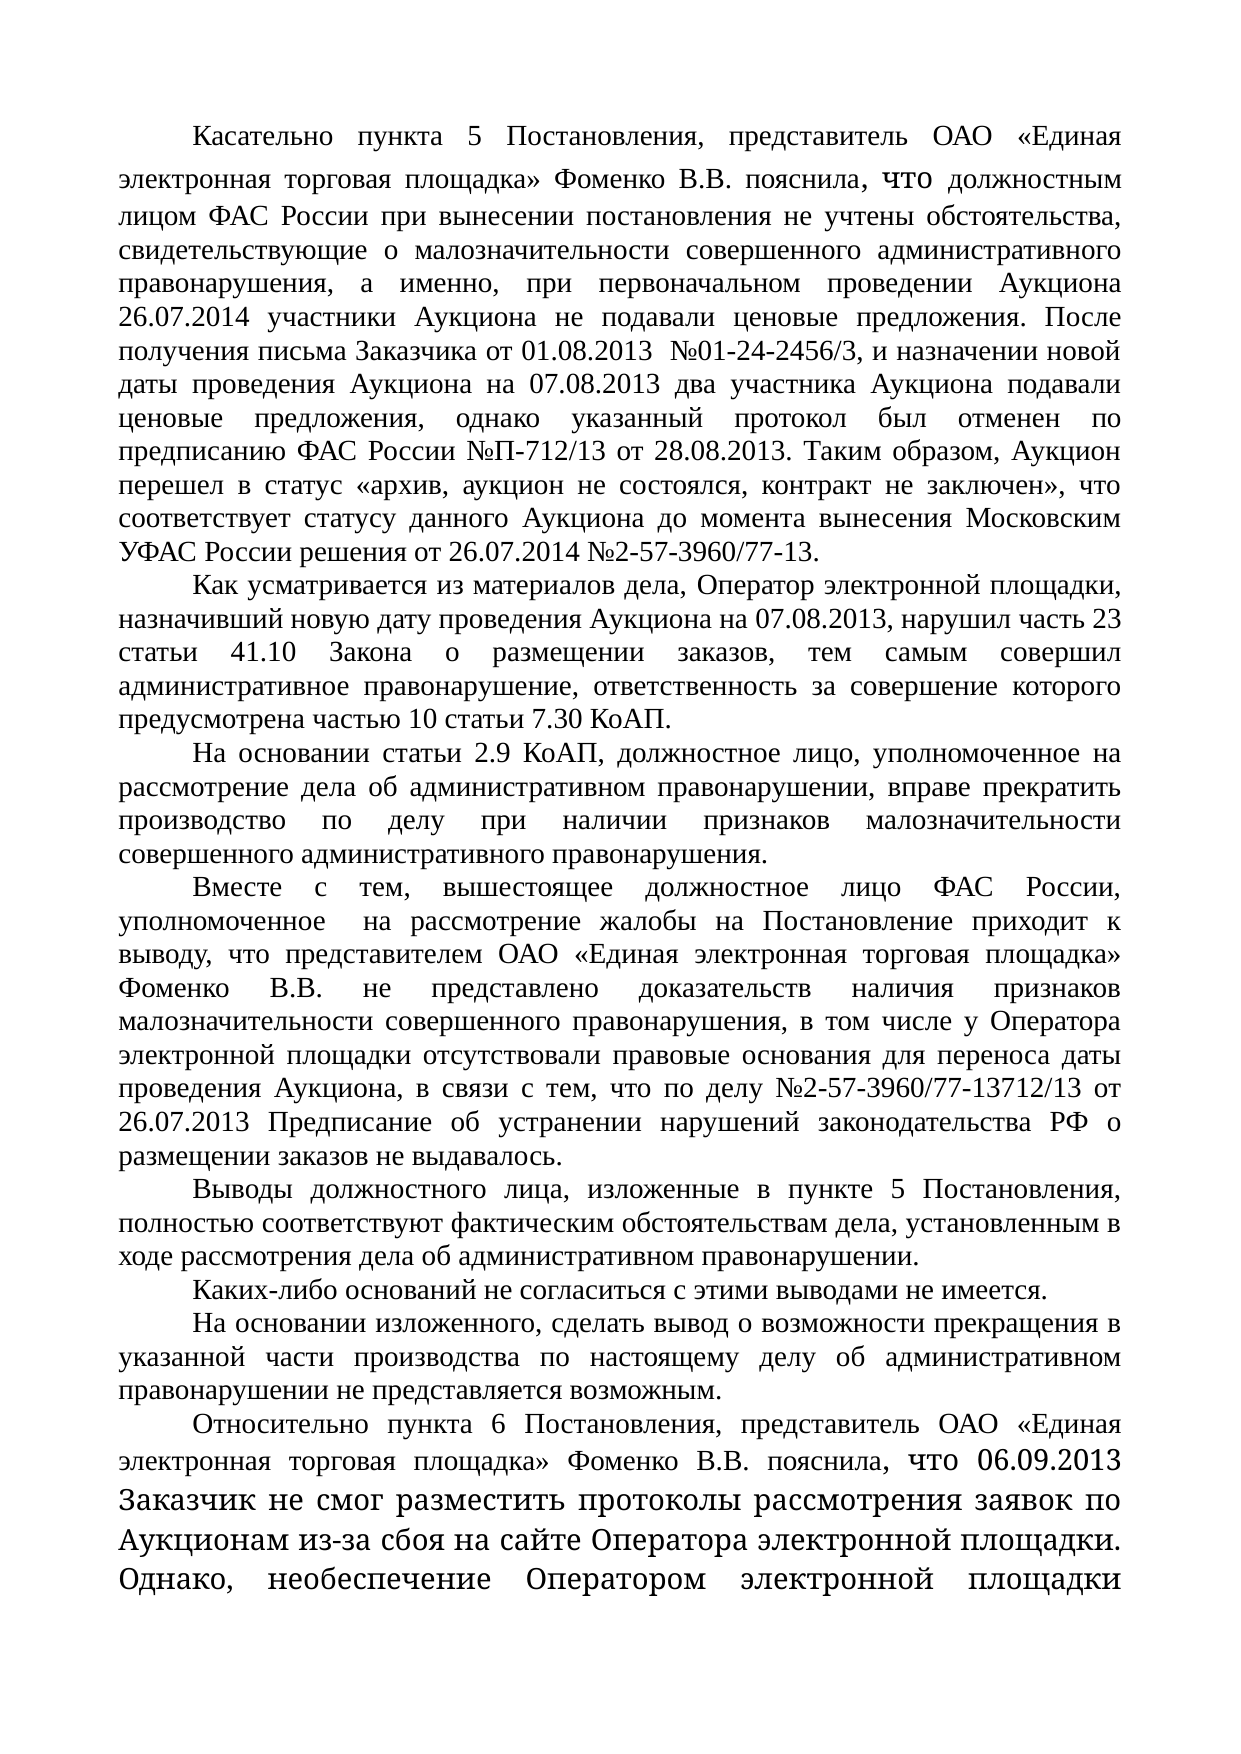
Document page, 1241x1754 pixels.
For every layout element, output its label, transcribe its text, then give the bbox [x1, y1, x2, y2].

text Выводы должностного лица, изложенные в пункте 5 Постановления, полностью соответствуют фактическим обстоятельствам дела, установленным в ходе рассмотрения дела об административном правонарушении. [118, 1171, 1122, 1272]
text На основании статьи 2.9 КоАП, должностное лицо, уполномоченное на рассмотрение дела об административном правонарушении, вправе прекратить производство по делу при наличии признаков малозначительности совершенного административного правонарушения. [118, 735, 1122, 869]
text Относительно пункта 6 Постановления, представитель ОАО «Единая электронная торговая площадка» Фоменко В.В. пояснила, что 06.09.2013 Заказчик не смог разместить протоколы рассмотрения заявок по Аукционам из-за сбоя на сайте Оператора электронной площадки. Однако, необеспечение Оператором электронной площадки [118, 1406, 1122, 1598]
text Как усматривается из материалов дела, Оператор электронной площадки, назначивший новую дату проведения Аукциона на 07.08.2013, нарушил часть 23 статьи 41.10 Закона о размещении заказов, тем самым совершил административное правонарушение, ответственность за совершение которого предусмотрена частью 10 статьи 7.30 КоАП. [118, 567, 1122, 735]
text На основании изложенного, сделать вывод о возможности прекращения в указанной части производства по настоящему делу об административном правонарушении не представляется возможным. [118, 1305, 1122, 1406]
text Касательно пункта 5 Постановления, представитель ОАО «Единая электронная торговая площадка» Фоменко В.В. пояснила, что должностным лицом ФАС России при вынесении постановления не учтены обстоятельства, свидетельствующие о малозначительности совершенного административного правонарушения, а именно, при первоначальном проведении Аукциона 26.07.2014 участники Аукциона не подавали ценовые предложения. После получения письма Заказчика от 01.08.2013 №01-24-2456/3, и назначении новой даты проведения Аукциона на 07.08.2013 два участника Аукциона подавали ценовые предложения, однако указанный протокол был отменен по предписанию ФАС России №П-712/13 от 28.08.2013. Таким образом, Аукцион перешел в статус «архив, аукцион не состоялся, контракт не заключен», что соответствует статусу данного Аукциона до момента вынесения Московским УФАС России решения от 26.07.2014 №2-57-3960/77-13. [118, 118, 1122, 567]
text Каких-либо оснований не согласиться с этими выводами не имеется. [118, 1272, 1122, 1305]
text Вместе с тем, вышестоящее должностное лицо ФАС России, уполномоченное на рассмотрение жалобы на Постановление приходит к выводу, что представителем ОАО «Единая электронная торговая площадка» Фоменко В.В. не представлено доказательств наличия признаков малозначительности совершенного правонарушения, в том числе у Оператора электронной площадки отсутствовали правовые основания для переноса даты проведения Аукциона, в связи с тем, что по делу №2-57-3960/77-13712/13 от 26.07.2013 Предписание об устранении нарушений законодательства РФ о размещении заказов не выдавалось. [118, 869, 1122, 1171]
